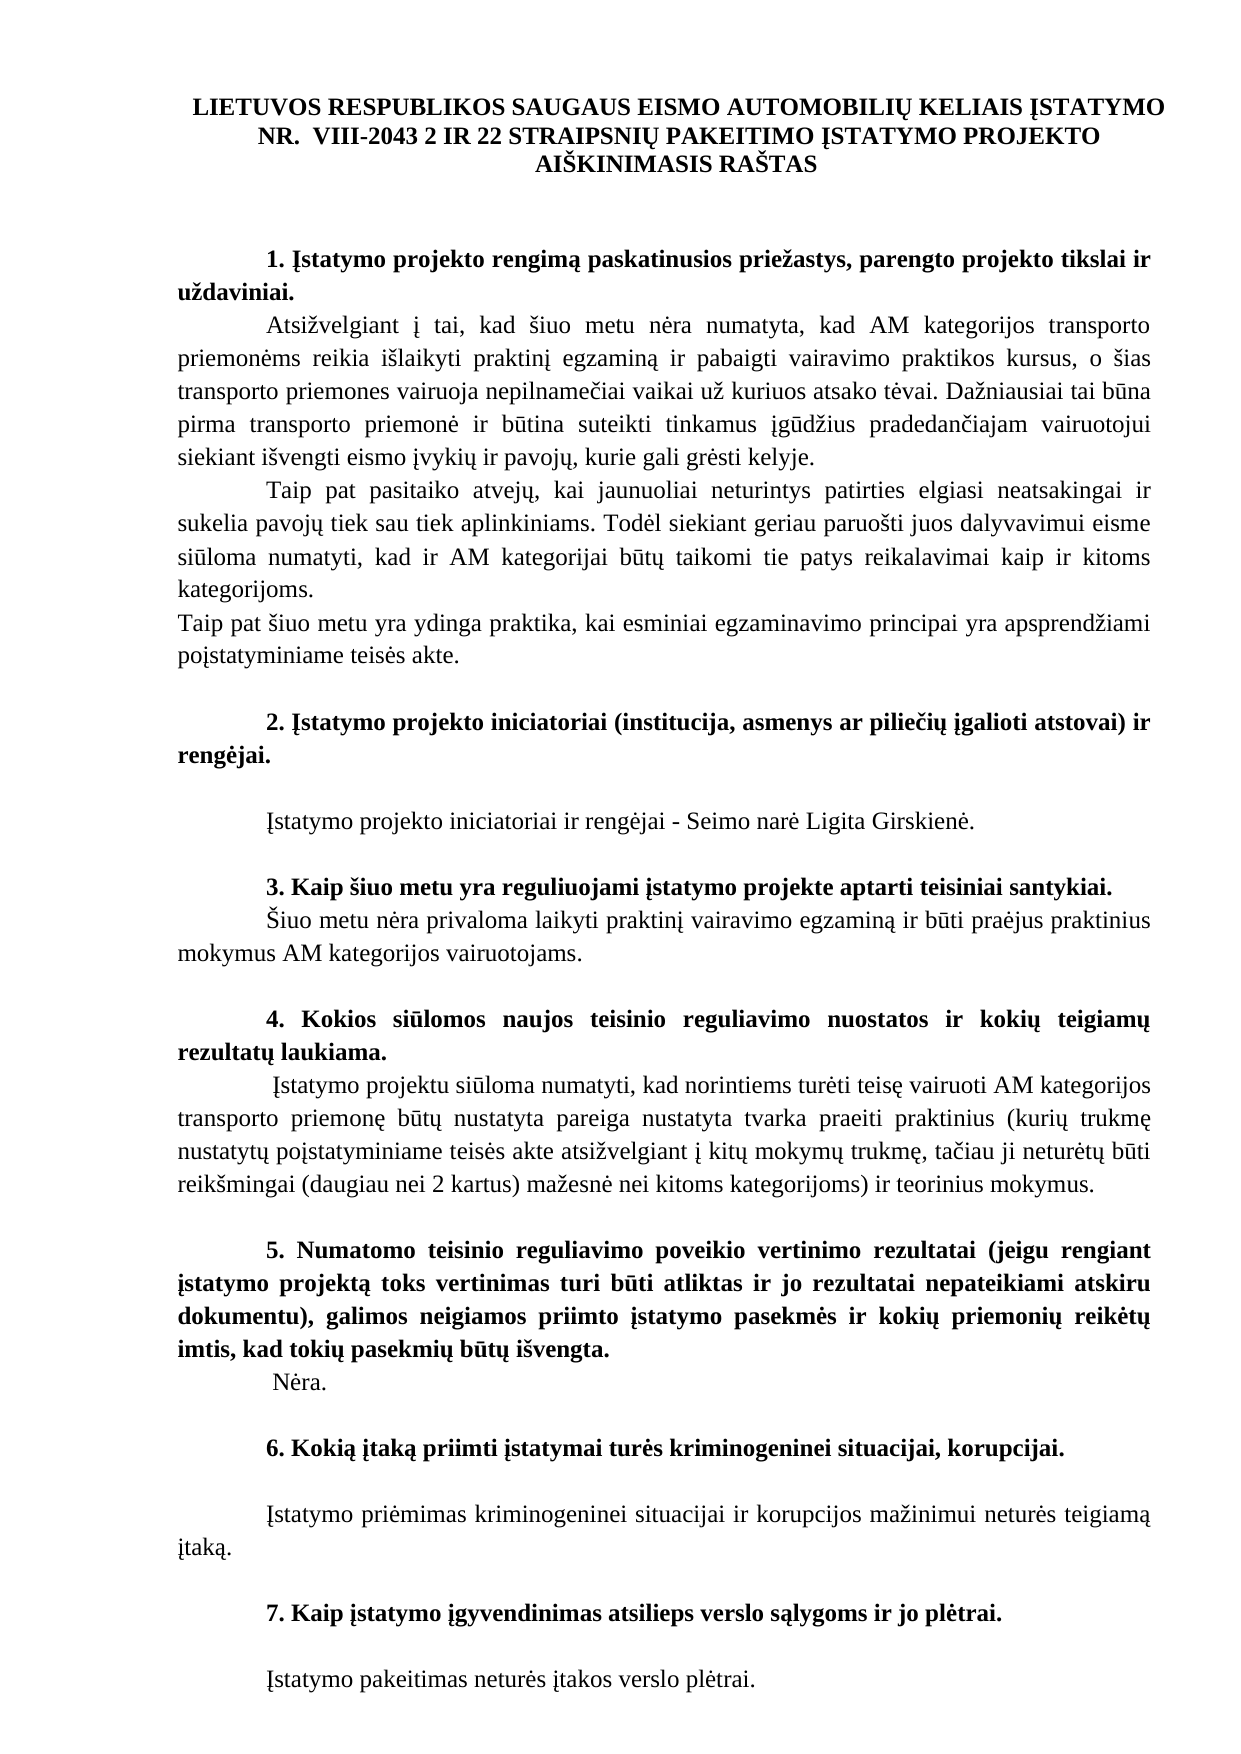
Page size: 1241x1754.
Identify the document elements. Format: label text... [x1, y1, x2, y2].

text Įstatymo priėmimas kriminogeninei situacijai ir korupcijos mažinimui neturės teigiamą įtaką. [177, 1499, 1152, 1561]
text 2. Įstatymo projekto iniciatoriai (institucija, asmenys ar piliečių įgalioti atstovai) ir rengėjai. [177, 707, 1152, 768]
text Taip pat pasitaiko atvejų, kai jaunuoliai neturintys patirties elgiasi neatsakingai ir sukelia pavojų tiek sau tiek aplinkiniams. Todėl siekiant geriau paruošti juos dalyvavimui eisme siūloma numatyti, kad ir AM kategorijai būtų taikomi tie patys reikalavimai kaip ir kitoms kategorijoms. Taip pat šiuo metu yra ydinga praktika, kai esminiai egzaminavimo principai yra apsprendžiami poįstatyminiame teisės akte. [177, 476, 1152, 669]
text Atsižvelgiant į tai, kad šiuo metu nėra numatyta, kad AM kategorijos transporto priemonėms reikia išlaikyti praktinį egzaminą ir pabaigti vairavimo praktikos kursus, o šias transporto priemones vairuoja nepilnamečiai vaikai už kuriuos atsako tėvai. Dažniausiai tai būna pirma transporto priemonė ir būtina suteikti tinkamus įgūdžius pradedančiajam vairuotojui siekiant išvengti eismo įvykių ir pavojų, kurie gali grėsti kelyje. [177, 310, 1152, 471]
text 4. Kokios siūlomos naujos teisinio reguliavimo nuostatos ir kokių teigiamų rezultatų laukiama. [177, 1004, 1152, 1066]
text 1. Įstatymo projekto rengimą paskatinusios priežastys, parengto projekto tikslai ir uždaviniai. [177, 244, 1152, 306]
text Įstatymo pakeitimas neturės įtakos verslo plėtrai. [177, 1664, 1152, 1693]
text Įstatymo projekto iniciatoriai ir rengėjai - Seimo narė Ligita Girskienė. [177, 806, 1152, 834]
text 5. Numatomo teisinio reguliavimo poveikio vertinimo rezultatai (jeigu rengiant įstatymo projektą toks vertinimas turi būti atliktas ir jo rezultatai nepateikiami atskiru dokumentu), galimos neigiamos priimto įstatymo pasekmės ir kokių priemonių reikėtų imtis, kad tokių pasekmių būtų išvengta. [177, 1235, 1152, 1363]
text 7. Kaip įstatymo įgyvendinimas atsilieps verslo sąlygoms ir jo plėtrai. [177, 1598, 1152, 1627]
text Šiuo metu nėra privaloma laikyti praktinį vairavimo egzaminą ir būti praėjus praktinius mokymus AM kategorijos vairuotojams. [177, 905, 1152, 967]
text 3. Kaip šiuo metu yra reguliuojami įstatymo projekte aptarti teisiniai santykiai. [177, 872, 1152, 901]
text Įstatymo projektu siūloma numatyti, kad norintiems turėti teisę vairuoti AM kategorijos transporto priemonę būtų nustatyta pareiga nustatyta tvarka praeiti praktinius (kurių trukmę nustatytų poįstatyminiame teisės akte atsižvelgiant į kitų mokymų trukmę, tačiau ji neturėtų būti reikšmingai (daugiau nei 2 kartus) mažesnė nei kitoms kategorijoms) ir teorinius mokymus. [177, 1070, 1152, 1198]
text Nėra. [177, 1367, 1152, 1396]
text LIETUVOS RESPUBLIKOS SAUGAUS EISMO AUTOMOBILIŲ KELIAIS ĮSTATYMO NR. VIII-2043 2 IR 22 STRAIPSNIŲ PAKEITIMO ĮSTATYMO PROJEKTO AIŠKINIMASIS RAŠTAS [177, 92, 1181, 178]
text 6. Kokią įtaką priimti įstatymai turės kriminogeninei situacijai, korupcijai. [177, 1433, 1152, 1462]
